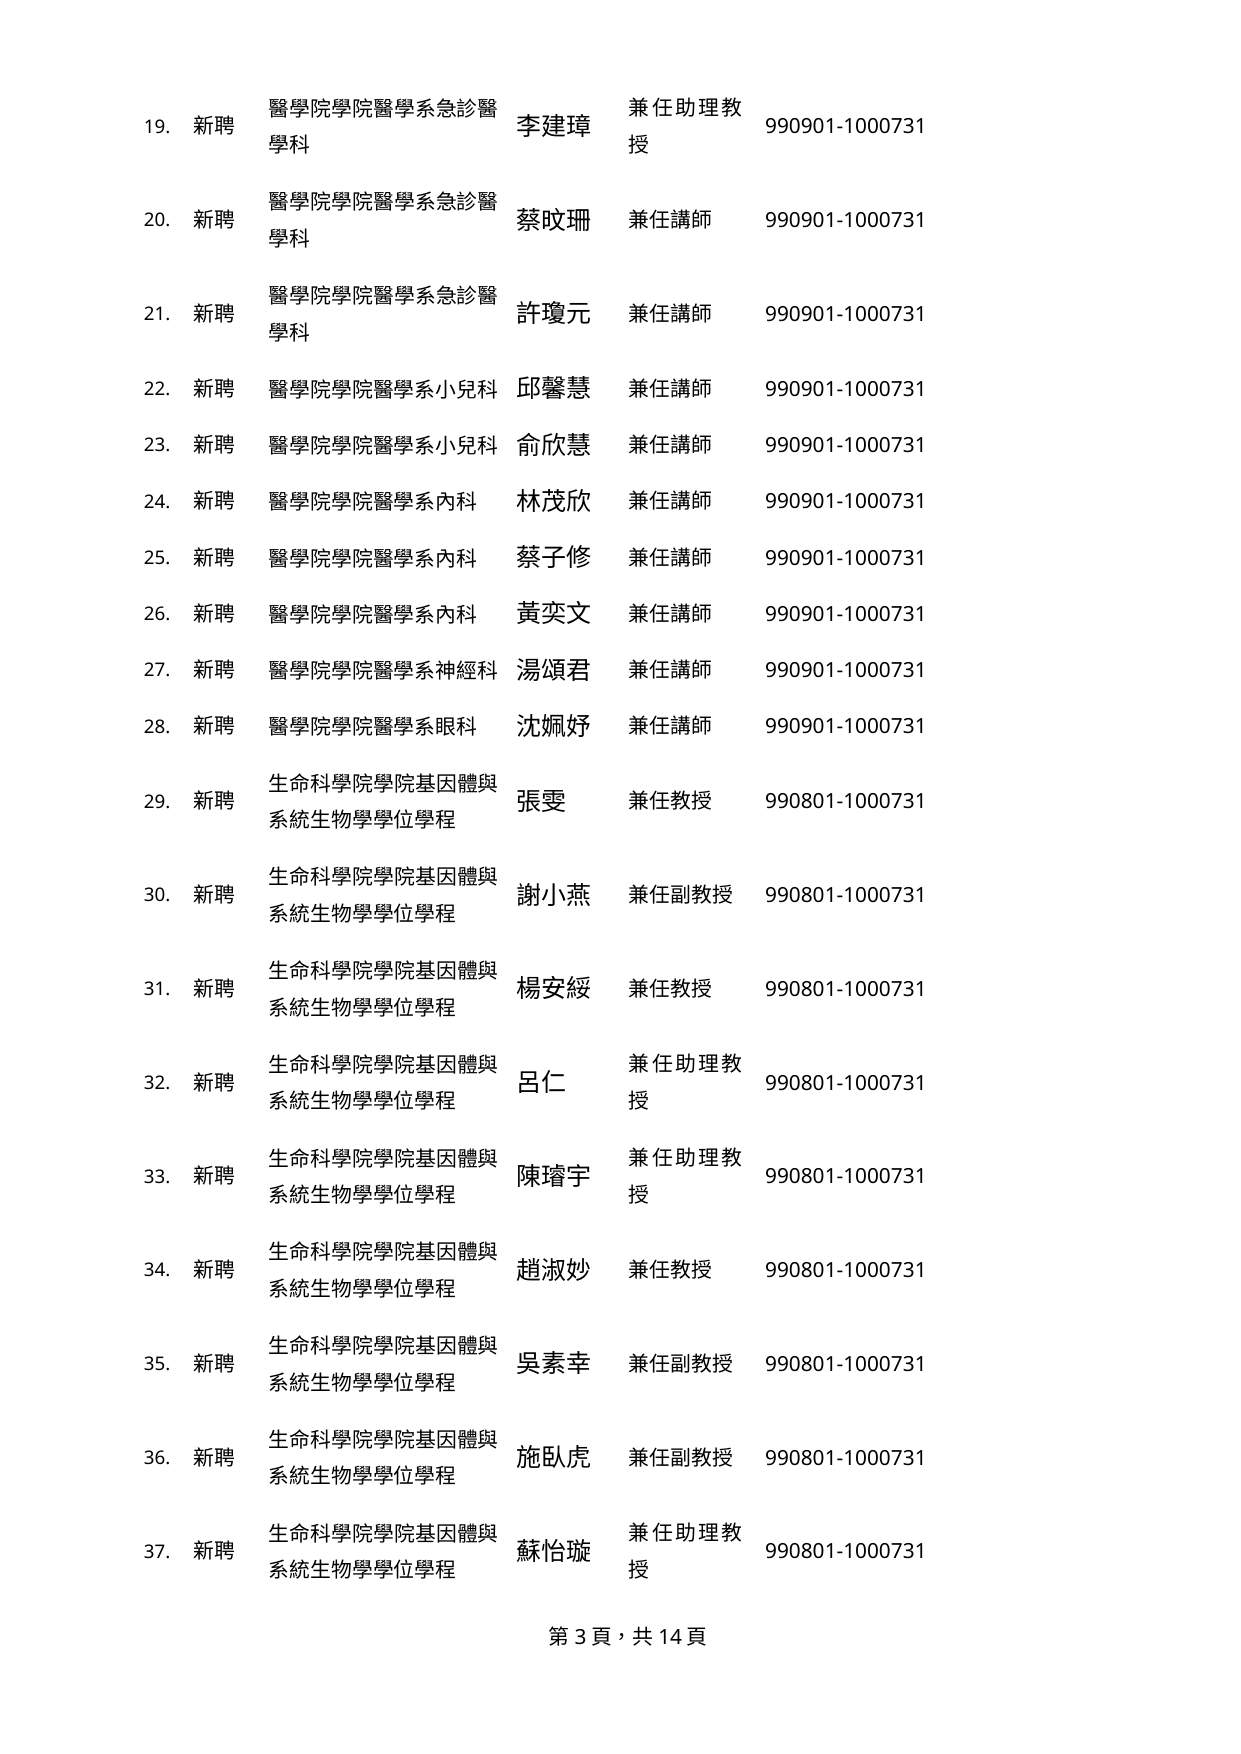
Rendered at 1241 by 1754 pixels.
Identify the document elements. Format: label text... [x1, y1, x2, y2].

table_cell 新聘 [188, 754, 262, 848]
table_cell 兼任講師 [623, 360, 754, 416]
table_cell 兼任副教授 [623, 848, 754, 941]
table_cell [979, 1223, 1195, 1316]
table_cell 生命科學院學院基因體與系統生物學學位學程 [263, 1035, 510, 1129]
table_cell 趙淑妙 [510, 1223, 622, 1316]
table_cell 990801-1000731 [754, 1316, 979, 1410]
table_cell 醫學院學院醫學系內科 [263, 473, 510, 529]
table_cell 19. [131, 79, 187, 173]
table_cell 謝小燕 [510, 848, 622, 941]
table_cell 蔡旼珊 [510, 173, 622, 266]
table_cell 醫學院學院醫學系小兒科 [263, 416, 510, 473]
table_cell 兼任講師 [623, 266, 754, 360]
table_cell 湯頌君 [510, 641, 622, 698]
table_cell 蘇怡璇 [510, 1504, 622, 1598]
table_cell [979, 1504, 1195, 1598]
table_cell 兼任助理教授 [623, 1129, 754, 1223]
table_cell 990901-1000731 [754, 585, 979, 641]
table_cell 兼任講師 [623, 473, 754, 529]
table_cell 兼任教授 [623, 1223, 754, 1316]
table_cell [979, 1316, 1195, 1410]
table_cell 兼任講師 [623, 641, 754, 698]
table_cell 許瓊元 [510, 266, 622, 360]
table_cell 新聘 [188, 173, 262, 266]
table_cell 23. [131, 416, 187, 473]
table_cell [979, 754, 1195, 848]
table_cell 李建璋 [510, 79, 622, 173]
table_cell 醫學院學院醫學系神經科 [263, 641, 510, 698]
table_cell 生命科學院學院基因體與系統生物學學位學程 [263, 754, 510, 848]
table_cell [979, 641, 1195, 698]
table_cell 32. [131, 1035, 187, 1129]
table_cell 兼任副教授 [623, 1316, 754, 1410]
table_cell 990901-1000731 [754, 173, 979, 266]
table_cell 生命科學院學院基因體與系統生物學學位學程 [263, 1316, 510, 1410]
table_cell 張雯 [510, 754, 622, 848]
table_cell 990901-1000731 [754, 529, 979, 585]
table_cell 28. [131, 698, 187, 754]
table_cell 31. [131, 941, 187, 1035]
table_cell 新聘 [188, 266, 262, 360]
table_cell 990901-1000731 [754, 416, 979, 473]
table_cell [979, 698, 1195, 754]
table_cell 990801-1000731 [754, 1504, 979, 1598]
table_cell 陳璿宇 [510, 1129, 622, 1223]
table_cell 新聘 [188, 1129, 262, 1223]
table_cell 新聘 [188, 698, 262, 754]
table_cell 醫學院學院醫學系內科 [263, 585, 510, 641]
table_cell 35. [131, 1316, 187, 1410]
table_cell 生命科學院學院基因體與系統生物學學位學程 [263, 1223, 510, 1316]
table_cell 兼任講師 [623, 585, 754, 641]
table_cell 36. [131, 1410, 187, 1504]
table_cell 新聘 [188, 1316, 262, 1410]
table_cell 27. [131, 641, 187, 698]
table_cell 990901-1000731 [754, 360, 979, 416]
table_cell 醫學院學院醫學系小兒科 [263, 360, 510, 416]
table_cell 新聘 [188, 641, 262, 698]
table_cell 30. [131, 848, 187, 941]
table_cell 新聘 [188, 585, 262, 641]
table_cell 990901-1000731 [754, 79, 979, 173]
table_cell 新聘 [188, 473, 262, 529]
table_cell 20. [131, 173, 187, 266]
table_cell 新聘 [188, 1504, 262, 1598]
table_cell 生命科學院學院基因體與系統生物學學位學程 [263, 1504, 510, 1598]
table_cell 兼任講師 [623, 416, 754, 473]
table_cell 990901-1000731 [754, 641, 979, 698]
table_cell 兼任副教授 [623, 1410, 754, 1504]
table_cell 25. [131, 529, 187, 585]
table_cell 兼任講師 [623, 173, 754, 266]
table_cell 兼任助理教授 [623, 79, 754, 173]
table_cell [979, 529, 1195, 585]
table_cell 兼任講師 [623, 698, 754, 754]
table_cell 新聘 [188, 1223, 262, 1316]
table_cell 29. [131, 754, 187, 848]
table_cell 楊安綏 [510, 941, 622, 1035]
table_cell 新聘 [188, 79, 262, 173]
table_cell 兼任講師 [623, 529, 754, 585]
table_cell [979, 941, 1195, 1035]
table_cell 醫學院學院醫學系急診醫學科 [263, 266, 510, 360]
table_cell 醫學院學院醫學系內科 [263, 529, 510, 585]
table_cell 新聘 [188, 416, 262, 473]
table_cell [979, 173, 1195, 266]
table_cell 林茂欣 [510, 473, 622, 529]
table_cell 醫學院學院醫學系眼科 [263, 698, 510, 754]
table_cell 施臥虎 [510, 1410, 622, 1504]
table_cell 990901-1000731 [754, 698, 979, 754]
table_cell 新聘 [188, 529, 262, 585]
table_cell [979, 266, 1195, 360]
table_cell 24. [131, 473, 187, 529]
table_cell 兼任助理教授 [623, 1504, 754, 1598]
table_cell 俞欣慧 [510, 416, 622, 473]
table_cell [979, 360, 1195, 416]
table_cell 990801-1000731 [754, 848, 979, 941]
table_cell 兼任教授 [623, 754, 754, 848]
table_cell 黃奕文 [510, 585, 622, 641]
table_cell 生命科學院學院基因體與系統生物學學位學程 [263, 848, 510, 941]
table_cell 990801-1000731 [754, 1223, 979, 1316]
table_cell [979, 79, 1195, 173]
table_cell [979, 1129, 1195, 1223]
table_cell 34. [131, 1223, 187, 1316]
table_cell 新聘 [188, 941, 262, 1035]
table_cell 生命科學院學院基因體與系統生物學學位學程 [263, 1410, 510, 1504]
table_cell 33. [131, 1129, 187, 1223]
table_cell [979, 473, 1195, 529]
table_cell 26. [131, 585, 187, 641]
table_cell [979, 585, 1195, 641]
table_cell [979, 1035, 1195, 1129]
table_cell 990901-1000731 [754, 473, 979, 529]
table_cell 新聘 [188, 1035, 262, 1129]
table_cell 新聘 [188, 1410, 262, 1504]
table_cell 21. [131, 266, 187, 360]
table_cell 990801-1000731 [754, 1035, 979, 1129]
table_cell 990801-1000731 [754, 1410, 979, 1504]
table_cell 兼任助理教授 [623, 1035, 754, 1129]
table_cell 22. [131, 360, 187, 416]
table_cell 醫學院學院醫學系急診醫學科 [263, 79, 510, 173]
table_cell 醫學院學院醫學系急診醫學科 [263, 173, 510, 266]
table_cell 生命科學院學院基因體與系統生物學學位學程 [263, 941, 510, 1035]
table_cell [979, 416, 1195, 473]
table_cell 990801-1000731 [754, 754, 979, 848]
table_cell 生命科學院學院基因體與系統生物學學位學程 [263, 1129, 510, 1223]
table_cell 990801-1000731 [754, 1129, 979, 1223]
table_cell [979, 1410, 1195, 1504]
table_cell 新聘 [188, 360, 262, 416]
table_cell 兼任教授 [623, 941, 754, 1035]
table_cell 吳素幸 [510, 1316, 622, 1410]
table_cell 蔡子修 [510, 529, 622, 585]
table_cell 990801-1000731 [754, 941, 979, 1035]
table_cell [979, 848, 1195, 941]
table_cell 呂仁 [510, 1035, 622, 1129]
table_cell 37. [131, 1504, 187, 1598]
table_cell 990901-1000731 [754, 266, 979, 360]
table_cell 邱馨慧 [510, 360, 622, 416]
table_cell 沈姵妤 [510, 698, 622, 754]
table_cell 新聘 [188, 848, 262, 941]
